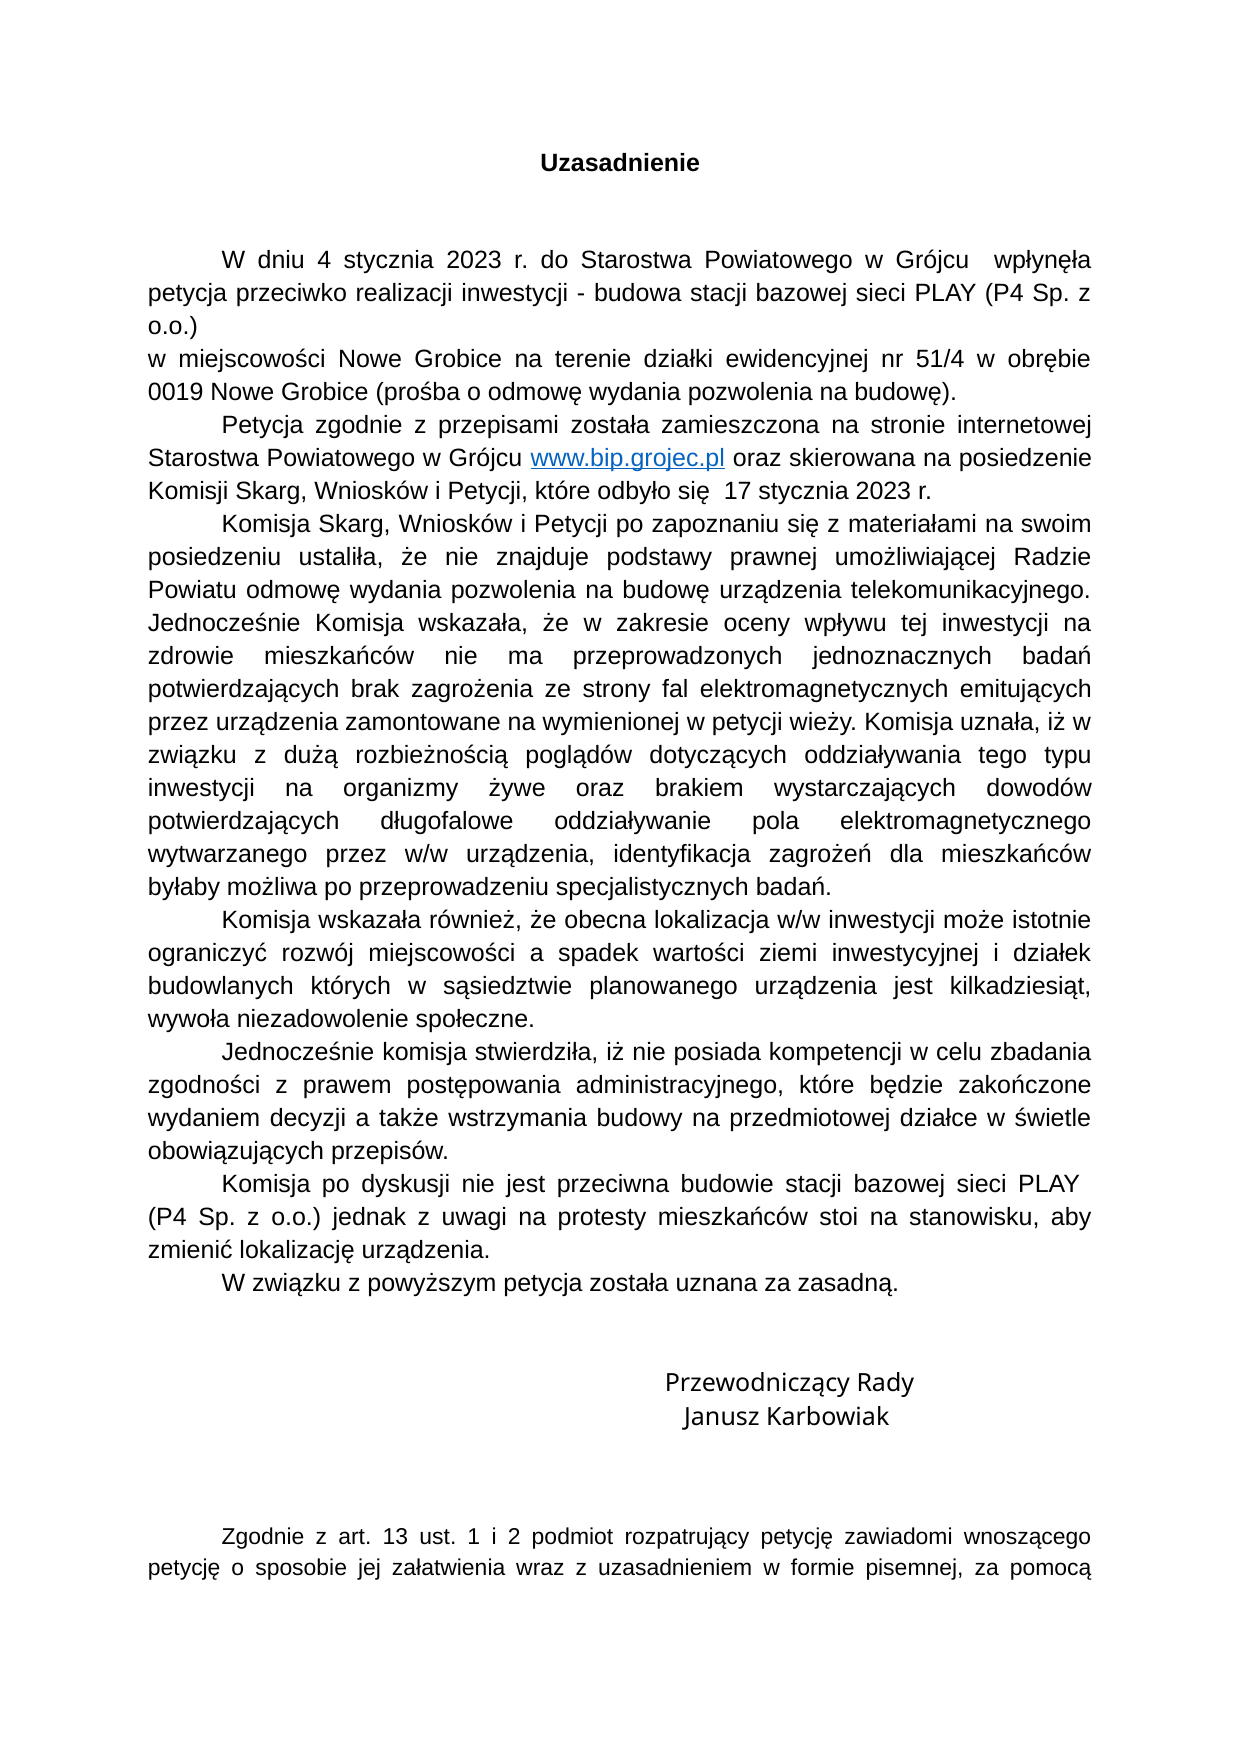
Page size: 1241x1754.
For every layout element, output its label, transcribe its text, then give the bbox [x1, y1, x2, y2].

text Janusz Karbowiak [148, 1398, 1093, 1433]
text Komisja Skarg, Wniosków i Petycji po zapoznaniu się z materiałami na swoim posiedzeniu ustaliła, że nie znajduje podstawy prawnej umożliwiającej Radzie Powiatu odmowę wydania pozwolenia na budowę urządzenia telekomunikacyjnego. Jednocześnie Komisja wskazała, że w zakresie oceny wpływu tej inwestycji na zdrowie mieszkańców nie ma przeprowadzonych jednoznacznych badań potwierdzających brak zagrożenia ze strony fal elektromagnetycznych emitujących przez urządzenia zamontowane na wymienionej w petycji wieży. Komisja uznała, iż w związku z dużą rozbieżnością poglądów dotyczących oddziaływania tego typu inwestycji na organizmy żywe oraz brakiem wystarczających dowodów potwierdzających długofalowe oddziaływanie pola elektromagnetycznego wytwarzanego przez w/w urządzenia, identyfikacja zagrożeń dla mieszkańców byłaby możliwa po przeprowadzeniu specjalistycznych badań. [148, 509, 1093, 901]
text Komisja wskazała również, że obecna lokalizacja w/w inwestycji może istotnie ograniczyć rozwój miejscowości a spadek wartości ziemi inwestycyjnej i działek budowlanych których w sąsiedztwie planowanego urządzenia jest kilkadziesiąt, wywoła niezadowolenie społeczne. [148, 905, 1093, 1033]
text W dniu 4 stycznia 2023 r. do Starostwa Powiatowego w Grójcu wpłynęła petycja przeciwko realizacji inwestycji - budowa stacji bazowej sieci PLAY (P4 Sp. z o.o.) w miejscowości Nowe Grobice na terenie działki ewidencyjnej nr 51/4 w obrębie 0019 Nowe Grobice (prośba o odmowę wydania pozwolenia na budowę). [148, 244, 1093, 405]
text Jednocześnie komisja stwierdziła, iż nie posiada kompetencji w celu zbadania zgodności z prawem postępowania administracyjnego, które będzie zakończone wydaniem decyzji a także wstrzymania budowy na przedmiotowej działce w świetle obowiązujących przepisów. [148, 1037, 1093, 1165]
text Zgodnie z art. 13 ust. 1 i 2 podmiot rozpatrujący petycję zawiadomi wnoszącego petycję o sposobie jej załatwienia wraz z uzasadnieniem w formie pisemnej, za pomocą [148, 1523, 1093, 1580]
text Petycja zgodnie z przepisami została zamieszczona na stronie internetowej Starostwa Powiatowego w Grójcu www.bip.grojec.pl oraz skierowana na posiedzenie Komisji Skarg, Wniosków i Petycji, które odbyło się 17 stycznia 2023 r. [148, 410, 1093, 504]
text W związku z powyższym petycja została uznana za zasadną. [148, 1268, 1093, 1297]
text Komisja po dyskusji nie jest przeciwna budowie stacji bazowej sieci PLAY (P4 Sp. z o.o.) jednak z uwagi na protesty mieszkańców stoi na stanowisku, aby zmienić lokalizację urządzenia. [148, 1169, 1093, 1264]
text Przewodniczący Rady [148, 1364, 1093, 1398]
text Uzasadnienie [148, 148, 1093, 176]
